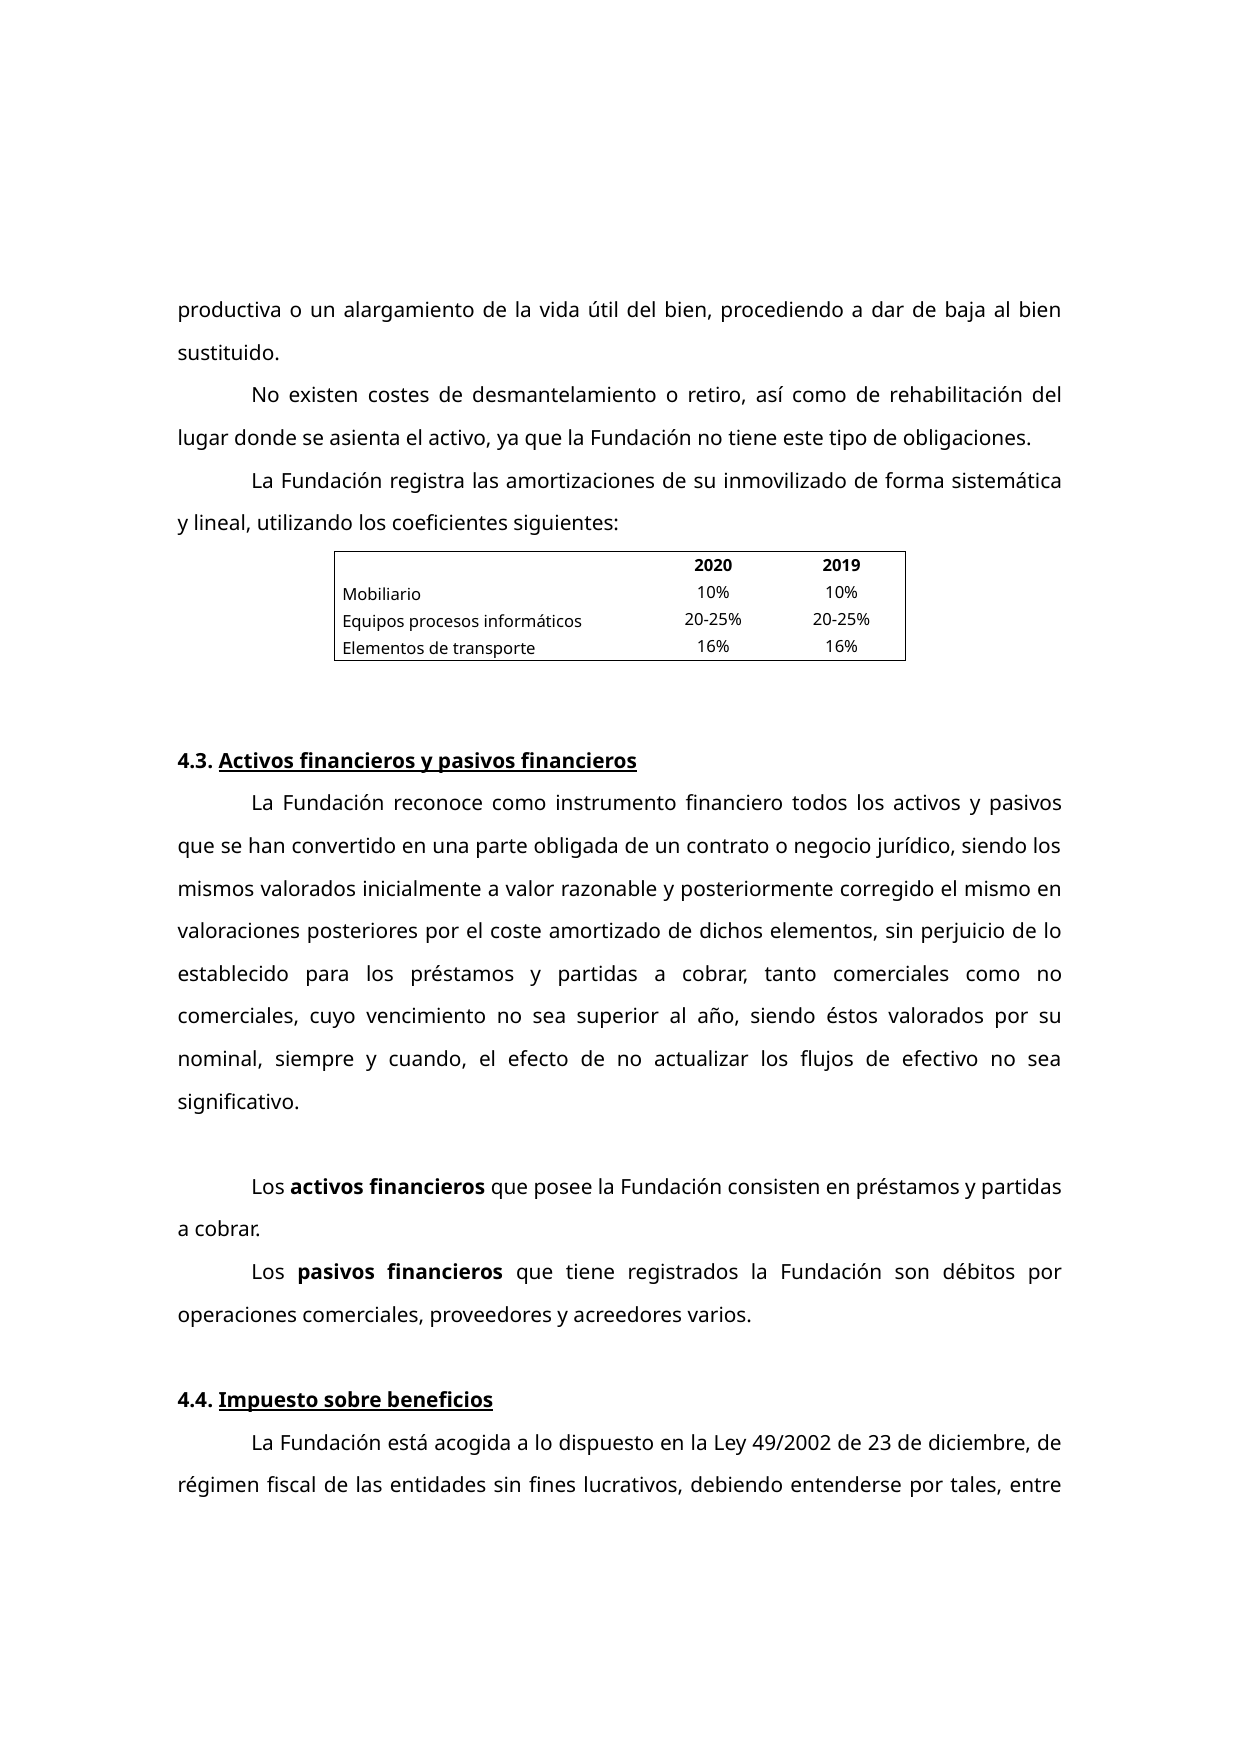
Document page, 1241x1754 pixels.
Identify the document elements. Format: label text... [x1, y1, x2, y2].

table_cell 16% [649, 633, 777, 660]
text La Fundación reconoce como instrumento financiero todos los activos y pasivos que se han convertido en una parte obligada de un contrato o negocio jurídico, siendo los mismos valorados inicialmente a valor razonable y posteriormente corregido el mismo en valoraciones posteriores por el coste amortizado de dichos elementos, sin perjuicio de lo establecido para los préstamos y partidas a cobrar, tanto comerciales como no comerciales, cuyo vencimiento no sea superior al año, siendo éstos valorados por su nominal, siempre y cuando, el efecto de no actualizar los flujos de efectivo no sea significativo. [177, 788, 1063, 1115]
table_header 2020 [649, 552, 777, 578]
table_cell 16% [777, 633, 905, 660]
text productiva o un alargamiento de la vida útil del bien, procediendo a dar de baja al bien sustituido. [177, 295, 1063, 366]
table_cell 20-25% [777, 605, 905, 632]
text Los activos financieros que posee la Fundación consisten en préstamos y partidas a cobrar. [177, 1172, 1063, 1243]
table_cell 20-25% [649, 605, 777, 632]
text 4.4. Impuesto sobre beneficios [177, 1385, 1063, 1413]
text No existen costes de desmantelamiento o retiro, así como de rehabilitación del lugar donde se asienta el activo, ya que la Fundación no tiene este tipo de obligaciones. [177, 381, 1063, 452]
text La Fundación está acogida a lo dispuesto en la Ley 49/2002 de 23 de diciembre, de régimen fiscal de las entidades sin fines lucrativos, debiendo entenderse por tales, entre [177, 1428, 1063, 1499]
text Los pasivos financieros que tiene registrados la Fundación son débitos por operaciones comerciales, proveedores y acreedores varios. [177, 1257, 1063, 1328]
text La Fundación registra las amortizaciones de su inmovilizado de forma sistemática y lineal, utilizando los coeficientes siguientes: [177, 466, 1063, 537]
table_cell Mobiliario [335, 578, 649, 605]
table_cell 10% [649, 578, 777, 605]
table_cell Elementos de transporte [335, 633, 649, 660]
table_header [335, 552, 649, 578]
table_cell Equipos procesos informáticos [335, 605, 649, 632]
table_header 2019 [777, 552, 905, 578]
table_cell 10% [777, 578, 905, 605]
text 4.3. Activos financieros y pasivos financieros [177, 746, 1063, 774]
